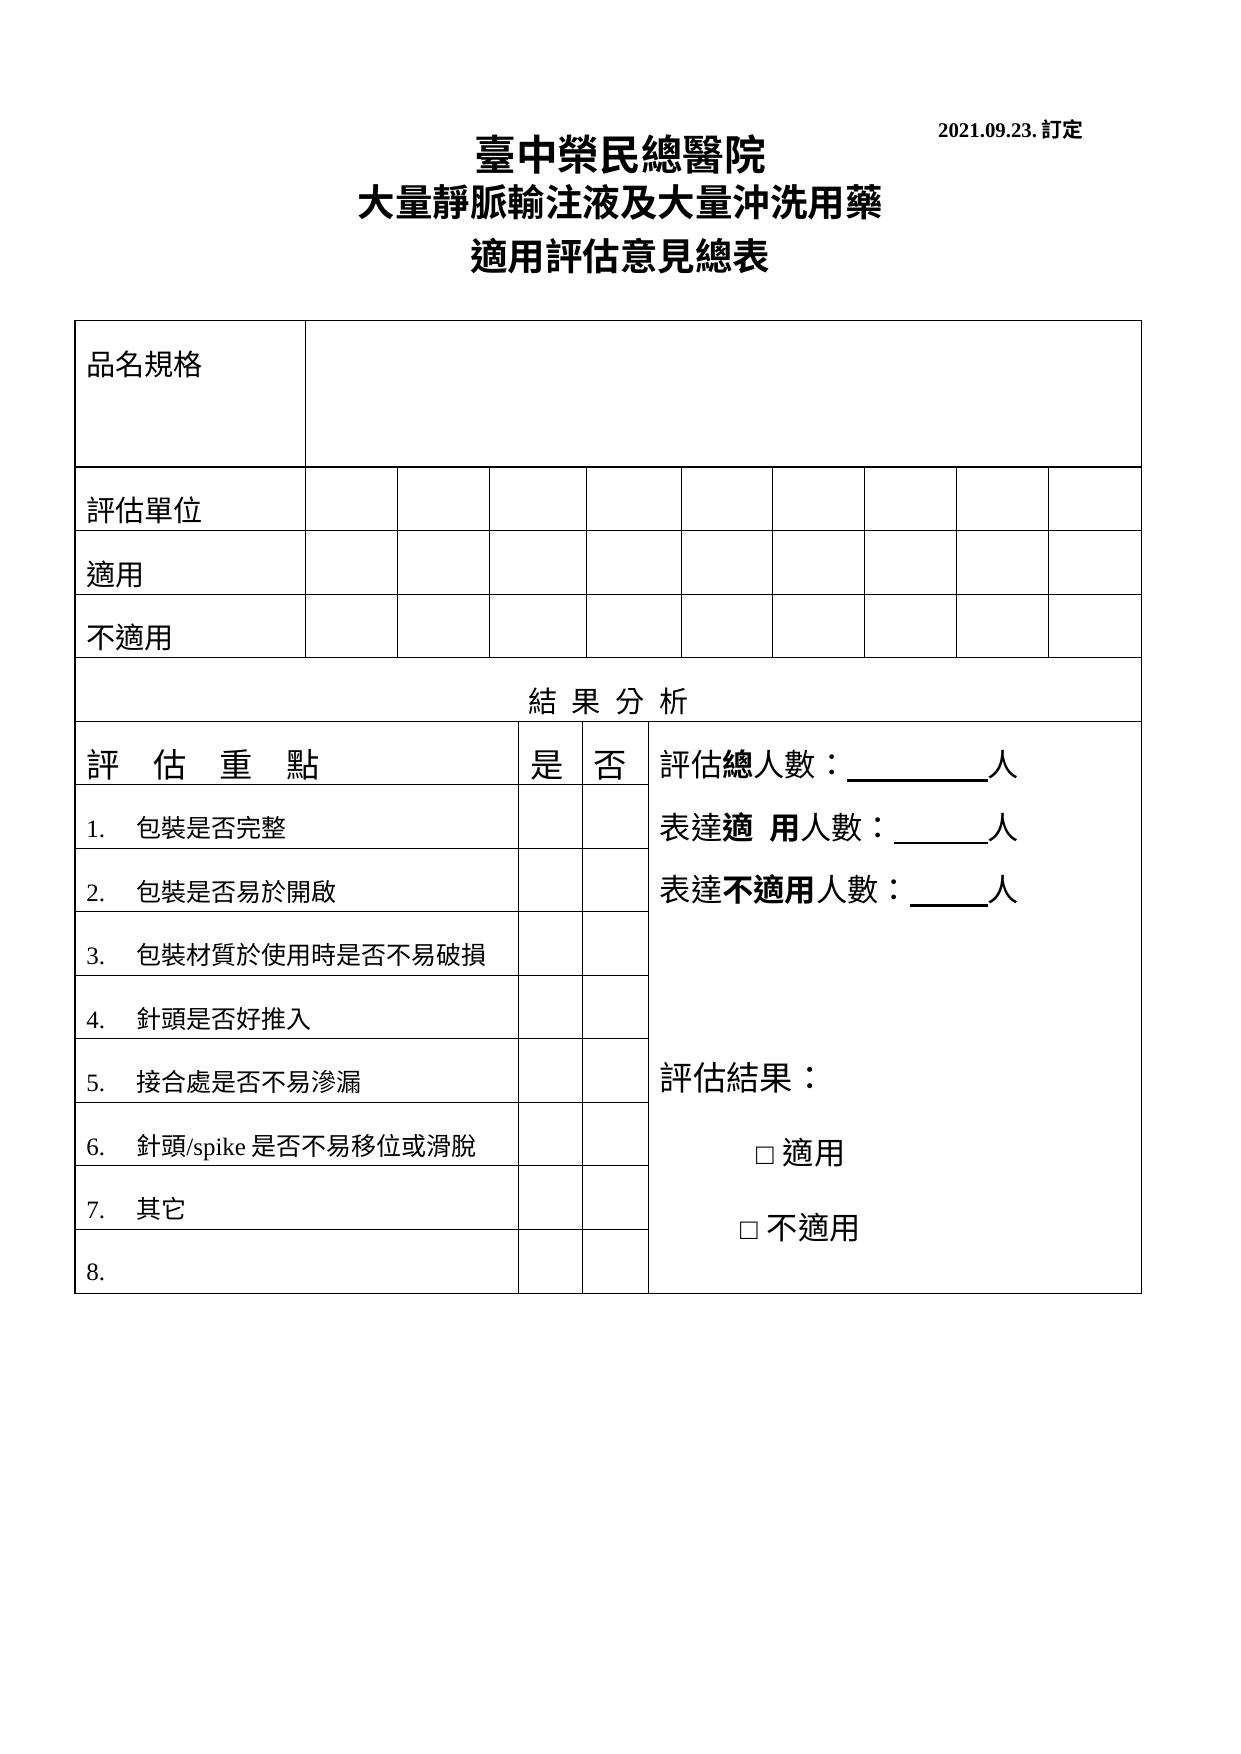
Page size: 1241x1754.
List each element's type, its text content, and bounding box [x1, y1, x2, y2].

table_cell [306, 531, 397, 593]
table_cell 適用 [76, 531, 305, 593]
table_cell [957, 595, 1048, 657]
table_cell [583, 912, 648, 975]
table_cell [583, 976, 648, 1038]
table_cell [682, 595, 772, 657]
table_cell [519, 976, 582, 1038]
table_cell 評 估 重 點 [76, 722, 518, 784]
table_cell 接合處是否不易滲漏 [76, 1039, 518, 1102]
table_cell [682, 468, 772, 530]
table_cell [583, 1230, 648, 1292]
table_cell 包裝是否完整 [76, 785, 518, 848]
table_cell [583, 785, 648, 848]
table_cell 評估總人數： 人 表達適 用人數： 人 表達不適用人數： 人 評估結果： □ 適用 □ 不適用 [649, 722, 1141, 1292]
table_cell [1049, 531, 1141, 593]
table_cell [519, 912, 582, 975]
table_cell [865, 595, 956, 657]
table_cell 包裝材質於使用時是否不易破損 [76, 912, 518, 975]
table_cell [773, 531, 864, 593]
table_cell [583, 1039, 648, 1102]
table_cell [76, 1230, 518, 1292]
table_cell [865, 468, 956, 530]
table_cell 針頭是否好推入 [76, 976, 518, 1038]
table_cell [519, 1230, 582, 1292]
table_cell [519, 785, 582, 848]
table_cell [957, 468, 1048, 530]
table_cell 評估單位 [76, 468, 305, 530]
table_cell [587, 595, 681, 657]
table_header 品名規格 [76, 321, 305, 466]
table_cell [490, 595, 586, 657]
table_cell 針頭/spike是否不易移位或滑脫 [76, 1103, 518, 1165]
table_cell [490, 531, 586, 593]
table_cell [398, 468, 489, 530]
table_cell [306, 468, 397, 530]
table_cell 是 [519, 722, 582, 784]
table_cell [773, 595, 864, 657]
table_cell [682, 531, 772, 593]
table_cell [519, 1166, 582, 1229]
table_cell [519, 849, 582, 911]
table_cell [306, 595, 397, 657]
table_cell [773, 468, 864, 530]
table_cell [957, 531, 1048, 593]
table_cell [398, 595, 489, 657]
table_cell [1049, 468, 1141, 530]
table_cell [519, 1039, 582, 1102]
text 適用評估意見總表 [75, 227, 1165, 281]
text 臺中榮民總醫院 [75, 110, 923, 173]
table_cell [583, 1166, 648, 1229]
table_cell [519, 1103, 582, 1165]
table_cell [587, 531, 681, 593]
table_cell 其它 [76, 1166, 518, 1229]
text 大量靜脈輸注液及大量沖洗用藥 [75, 173, 1165, 227]
table_cell 結 果 分 析 [76, 658, 1141, 721]
text [1149, 110, 1165, 173]
table_header [306, 321, 1141, 466]
table_cell [490, 468, 586, 530]
table_cell [1049, 595, 1141, 657]
table_cell 不適用 [76, 595, 305, 657]
table_cell 包裝是否易於開啟 [76, 849, 518, 911]
table_cell [583, 849, 648, 911]
table_cell [865, 531, 956, 593]
table_cell [587, 468, 681, 530]
table_cell [398, 531, 489, 593]
table_cell [583, 1103, 648, 1165]
table_cell 否 [583, 722, 648, 784]
